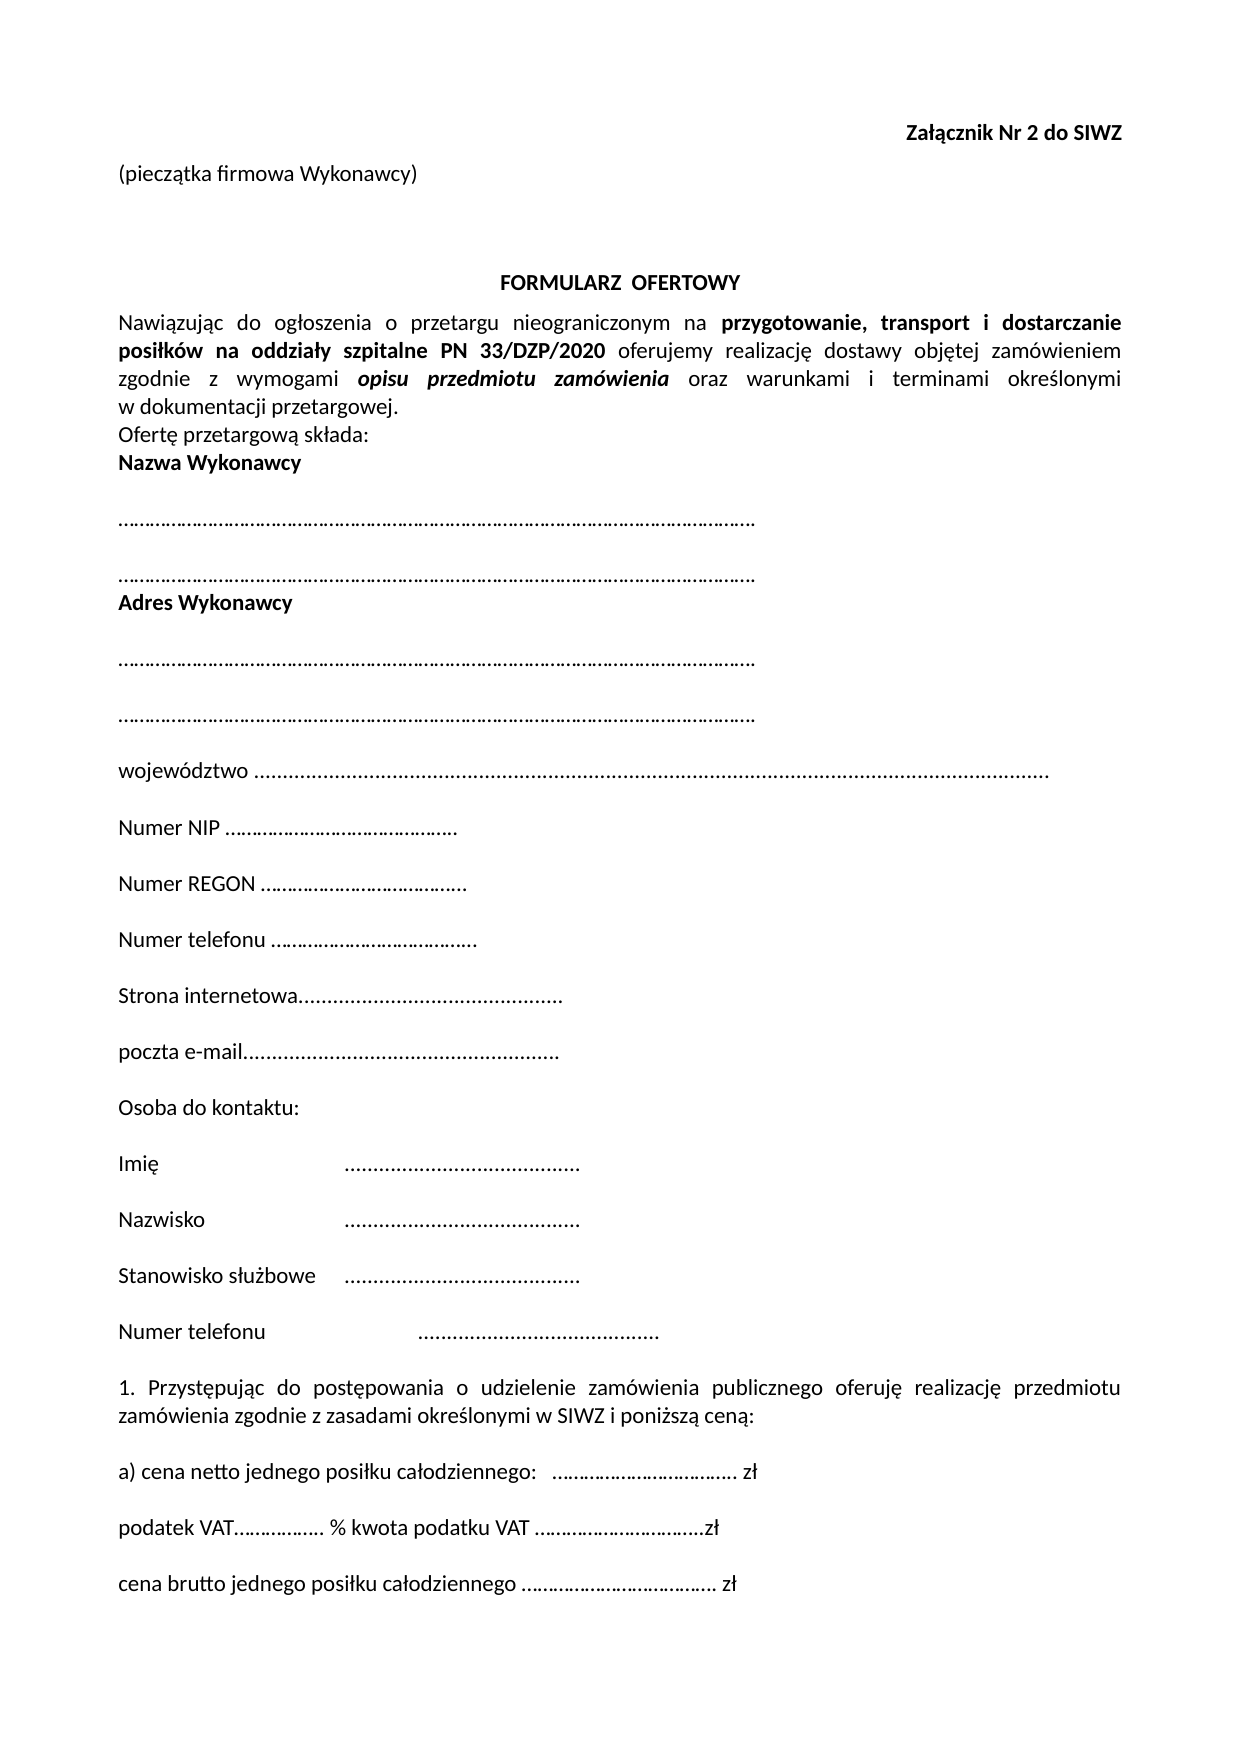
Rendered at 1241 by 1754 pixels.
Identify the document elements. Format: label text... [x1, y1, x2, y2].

text Numer telefonu .......................................... [118, 1317, 1122, 1345]
text Numer REGON ………………………………... [118, 869, 1122, 897]
text …………………………………………………………………………………………………………. [118, 644, 1122, 672]
text Strona internetowa.............................................. [118, 981, 1122, 1009]
text cena brutto jednego posiłku całodziennego ………………………………. zł [118, 1569, 1122, 1597]
text Nazwa Wykonawcy [118, 448, 1122, 476]
text Nawiązując do ogłoszenia o przetargu nieograniczonym na przygotowanie, transport i dostarczanie posiłków na oddziały szpitalne PN 33/DZP/2020 oferujemy realizację dostawy objętej zamówieniem zgodnie z wymogami opisu przedmiotu zamówienia oraz warunkami i terminami określonymi w dokumentacji przetargowej. [118, 308, 1122, 420]
text Stanowisko służbowe ......................................... [118, 1261, 1122, 1289]
text poczta e-mail....................................................... [118, 1037, 1122, 1065]
text (pieczątka firmowa Wykonawcy) [118, 159, 1122, 187]
text Osoba do kontaktu: [118, 1093, 1122, 1121]
text Numer NIP …………………………………….. [118, 813, 1122, 841]
text Nazwisko ......................................... [118, 1205, 1122, 1233]
text Imię ......................................... [118, 1149, 1122, 1177]
text Ofertę przetargową składa: [118, 420, 1122, 448]
text podatek VAT…………….. % kwota podatku VAT …………………………..zł [118, 1513, 1122, 1541]
text a) cena netto jednego posiłku całodziennego: …………………………….. zł [118, 1457, 1122, 1485]
text …………………………………………………………………………………………………………. [118, 560, 1122, 588]
text Numer telefonu ………………………………... [118, 925, 1122, 953]
text Adres Wykonawcy [118, 588, 1122, 616]
text 1. Przystępując do postępowania o udzielenie zamówienia publicznego oferuję realizację przedmiotu zamówienia zgodnie z zasadami określonymi w SIWZ i poniższą ceną: [118, 1373, 1122, 1429]
text …………………………………………………………………………………………………………. [118, 701, 1122, 728]
text województwo .......................................................................................................................................... [118, 757, 1122, 784]
text FORMULARZ OFERTOWY [118, 268, 1122, 296]
text …………………………………………………………………………………………………………. [118, 504, 1122, 532]
text Załącznik Nr 2 do SIWZ [118, 118, 1122, 146]
